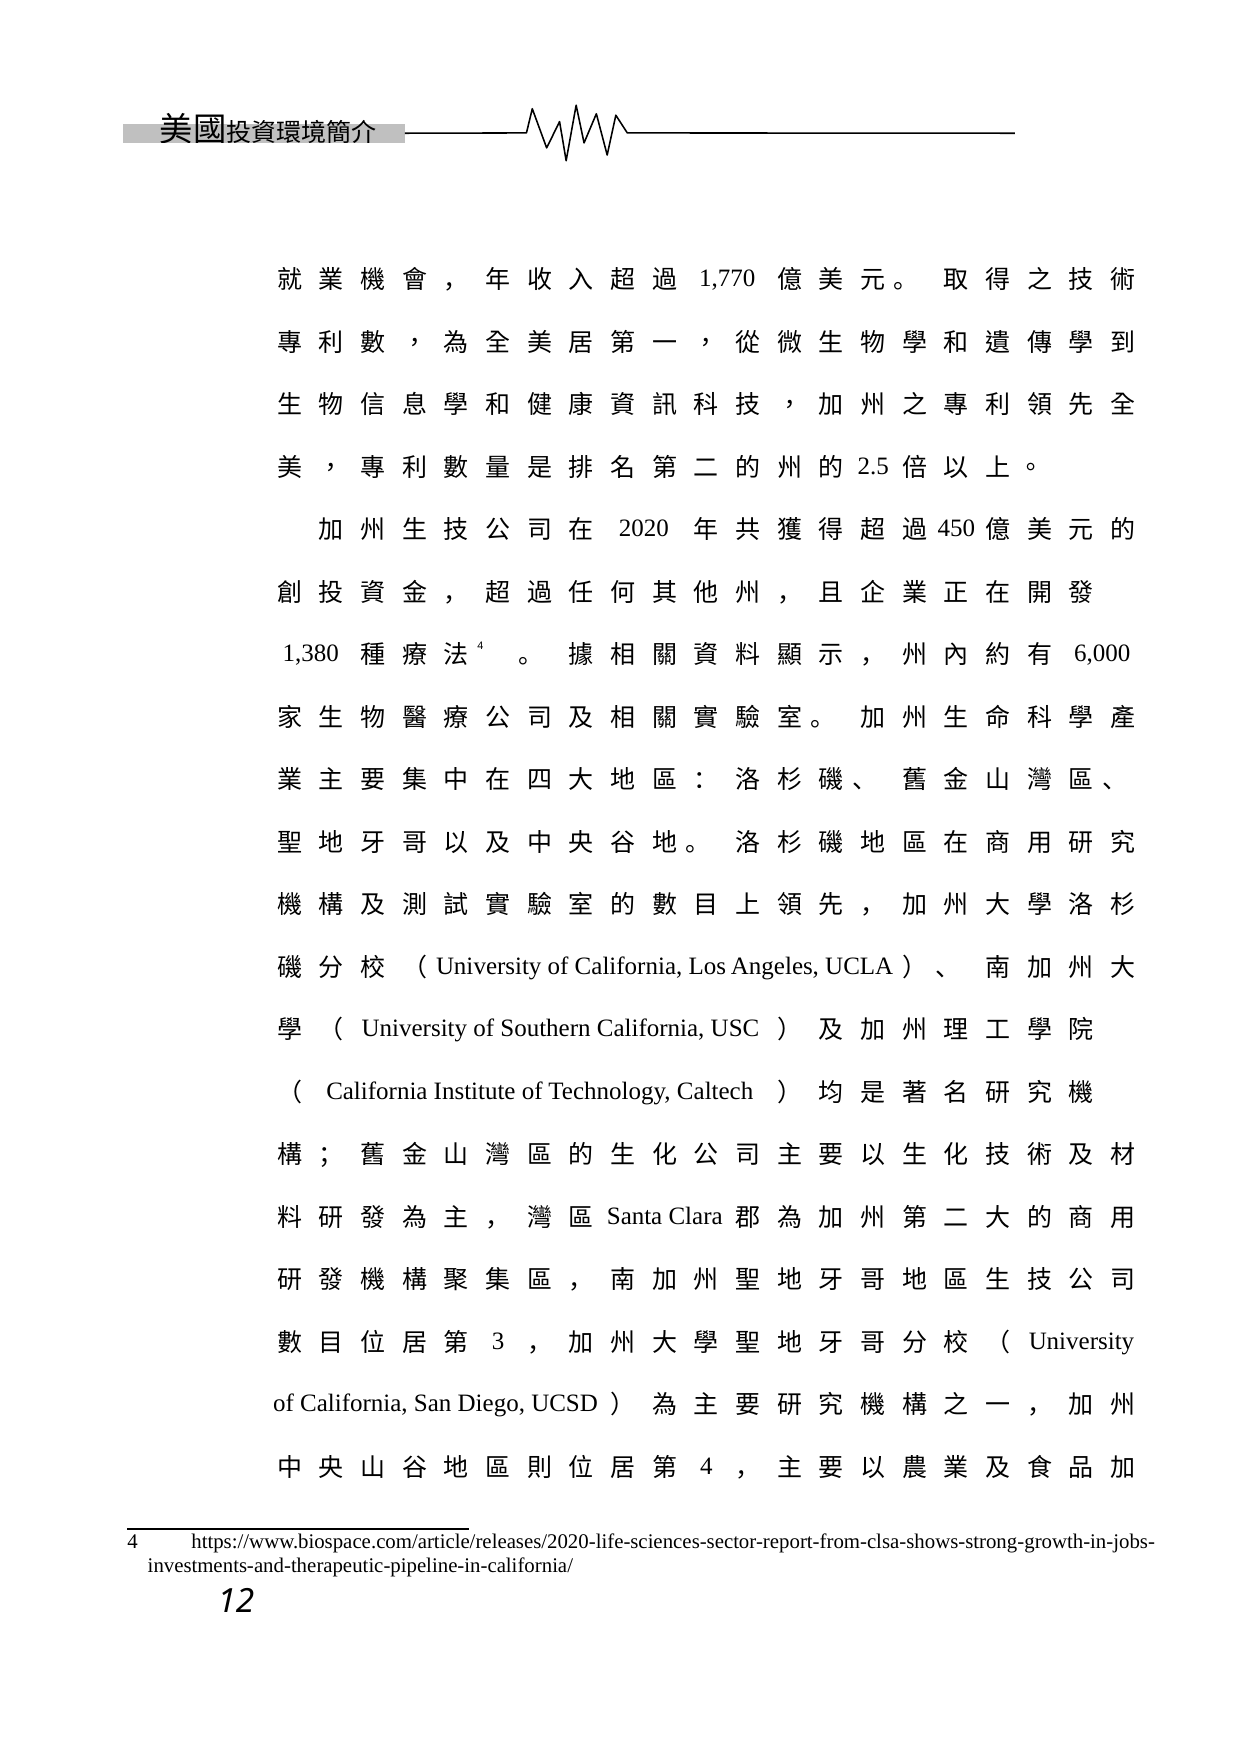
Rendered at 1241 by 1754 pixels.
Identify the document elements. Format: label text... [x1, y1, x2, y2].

text https://www.biospace.com/article/releases/2020-life-sciences-sector-report-from-clsa-shows-strong-growth-in-jobs-investments-and-therapeutic-pipeline-in-california/ [127, 1529, 1160, 1577]
text 加州生技公司在2020年共獲得超過450億美元的創投資金，超過任何其他州，且企業正在開發1,380種療法。據相關資料顯示，州內約有6,000家生物醫療公司及相關實驗室。加州生命科學產業主要集中在四大地區：洛杉磯、舊金山灣區、聖地牙哥以及中央谷地。洛杉磯地區在商用研究機構及測試實驗室的數目上領先，加州大學洛杉磯分校（University of California, Los Angeles, UCLA）、南加州大學（University of Southern California, USC）及加州理工學院（California Institute of Technology, Caltech）均是著名研究機構；舊金山灣區的生化公司主要以生化技術及材料研發為主，灣區Santa Clara郡為加州第二大的商用研發機構聚集區，南加州聖地牙哥地區生技公司數目位居第3，加州大學聖地牙哥分校（University of California, San Diego, UCSD）為主要研究機構之一，加州中央山谷地區則位居第4，主要以農業及食品加 [242, 486, 1144, 1486]
text 就業機會，年收入超過1,770億美元。取得之技術專利數，為全美居第一，從微生物學和遺傳學到生物信息學和健康資訊科技，加州之專利領先全美，專利數量是排名第二的州的2.5倍以上。 [242, 236, 1144, 486]
